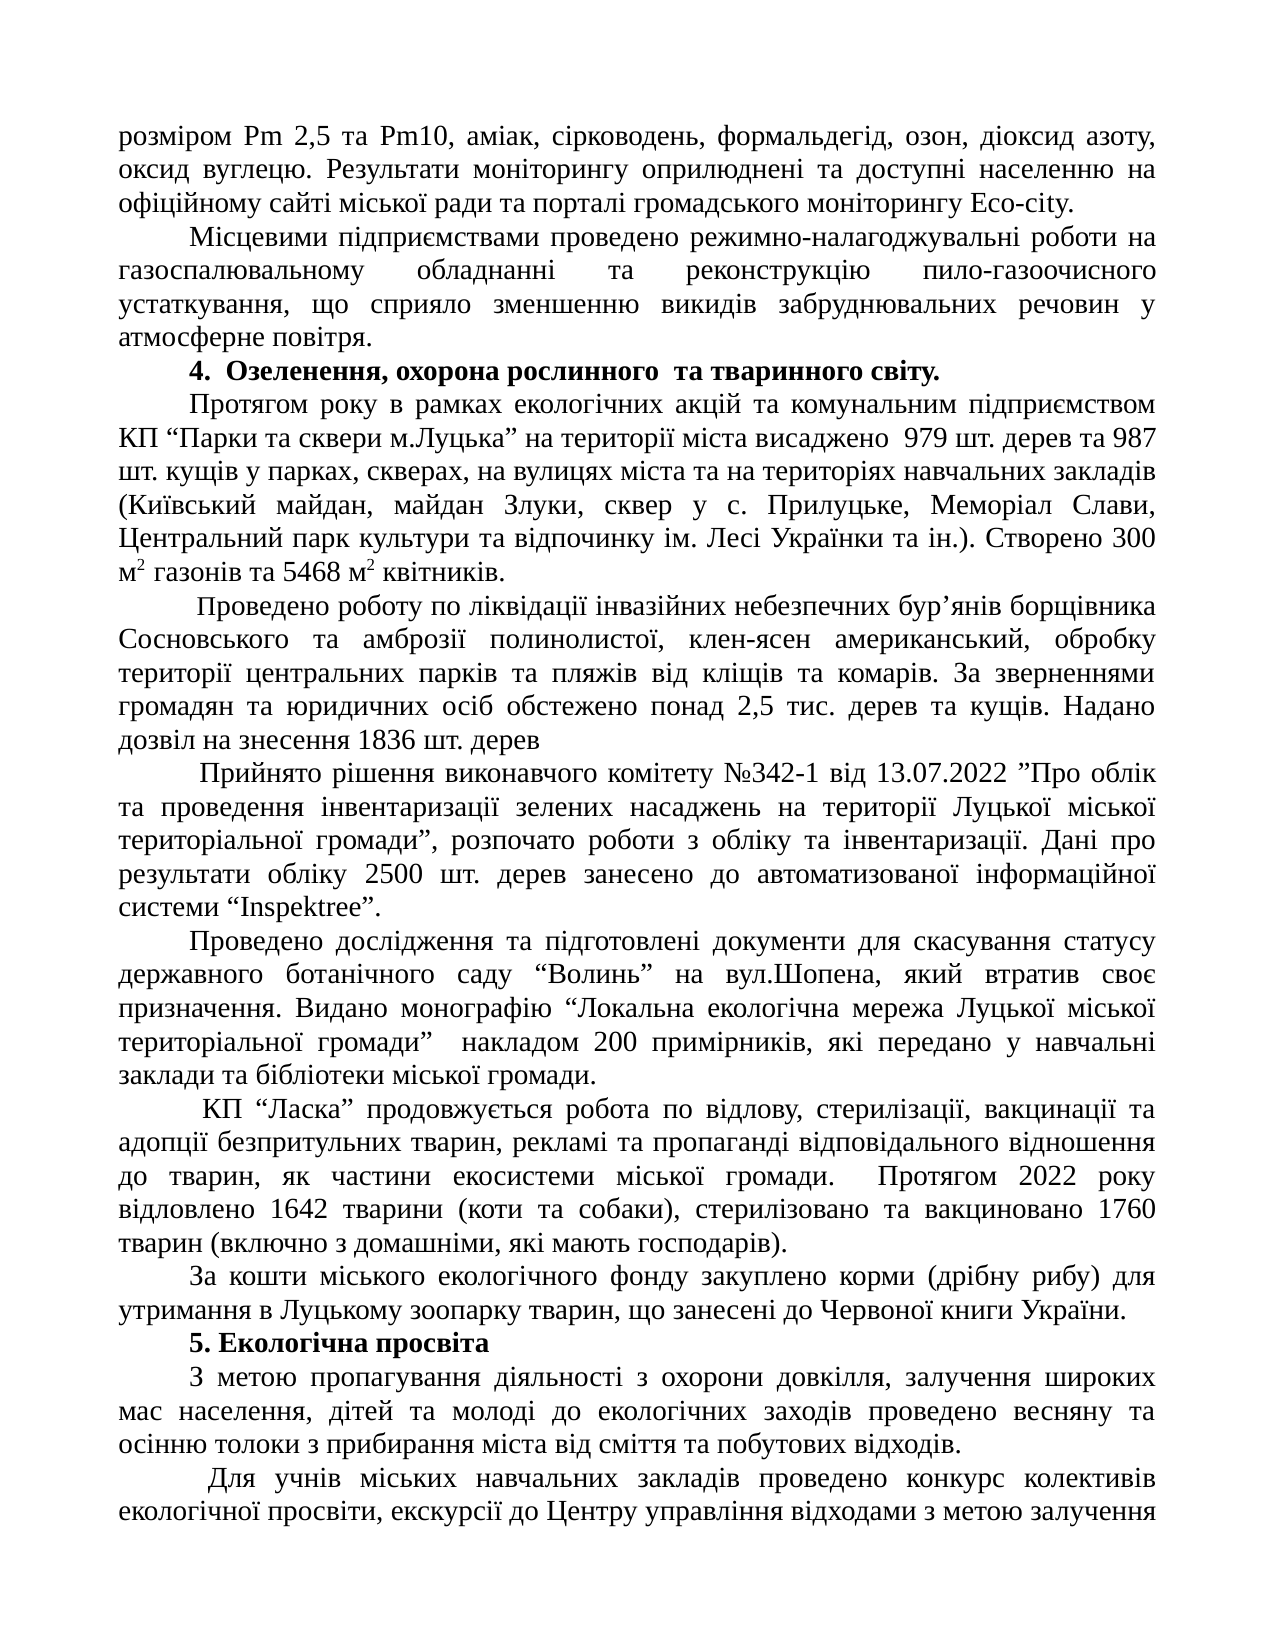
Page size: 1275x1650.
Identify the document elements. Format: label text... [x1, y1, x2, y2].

text Проведено роботу по ліквідації інвазійних небезпечних бур’янів борщівника Сосновського та амброзії полинолистої, клен-ясен американський, обробку території центральних парків та пляжів від кліщів та комарів. За зверненнями громадян та юридичних осіб обстежено понад 2,5 тис. дерев та кущів. Надано дозвіл на знесення 1836 шт. дерев [118, 588, 1157, 755]
text Протягом року в рамках екологічних акцій та комунальним підприємством КП “Парки та сквери м.Луцька” на території міста висаджено 979 шт. дерев та 987 шт. кущів у парках, скверах, на вулицях міста та на територіях навчальних закладів (Київський майдан, майдан Злуки, сквер у с. Прилуцьке, Меморіал Слави, Центральний парк культури та відпочинку ім. Лесі Українки та ін.). Створено 300 м2 газонів та 5468 м2 квітників. [118, 386, 1157, 588]
text розміром Рm 2,5 та Рm10, аміак, сірководень, формальдегід, озон, діоксид азоту, оксид вуглецю. Результати моніторингу оприлюднені та доступні населенню на офіційному сайті міської ради та порталі громадського моніторингу Есо-сіty. [118, 118, 1157, 219]
text Прийнято рішення виконавчого комітету №342-1 від 13.07.2022 ”Про облік та проведення інвентаризації зелених насаджень на території Луцької міської територіальної громади”, розпочато роботи з обліку та інвентаризації. Дані про результати обліку 2500 шт. дерев занесено до автоматизованої інформаційної системи “Inspektree”. [118, 755, 1157, 923]
text З метою пропагування діяльності з охорони довкілля, залучення широких мас населення, дітей та молоді до екологічних заходів проведено весняну та осінню толоки з прибирання міста від сміття та побутових відходів. [118, 1359, 1157, 1460]
text Для учнів міських навчальних закладів проведено конкурс колективів екологічної просвіти, екскурсії до Центру управління відходами з метою залучення [118, 1460, 1157, 1527]
text За кошти міського екологічного фонду закуплено корми (дрібну рибу) для утримання в Луцькому зоопарку тварин, що занесені до Червоної книги України. [118, 1258, 1157, 1326]
text 4. Озеленення, охорона рослинного та тваринного світу. [118, 353, 1157, 386]
text 5. Екологічна просвіта [118, 1326, 1157, 1359]
text Проведено дослідження та підготовлені документи для скасування статусу державного ботанічного саду “Волинь” на вул.Шопена, який втратив своє призначення. Видано монографію “Локальна екологічна мережа Луцької міської територіальної громади” накладом 200 примірників, які передано у навчальні заклади та бібліотеки міської громади. [118, 923, 1157, 1091]
text Місцевими підприємствами проведено режимно-налагоджувальні роботи на газоспалювальному обладнанні та реконструкцію пило-газоочисного устаткування, що сприяло зменшенню викидів забруднювальних речовин у атмосферне повітря. [118, 219, 1157, 353]
text КП “Ласка” продовжується робота по відлову, стерилізації, вакцинації та адопції безпритульних тварин, рекламі та пропаганді відповідального відношення до тварин, як частини екосистеми міської громади. Протягом 2022 року відловлено 1642 тварини (коти та собаки), стерилізовано та вакциновано 1760 тварин (включно з домашніми, які мають господарів). [118, 1091, 1157, 1258]
